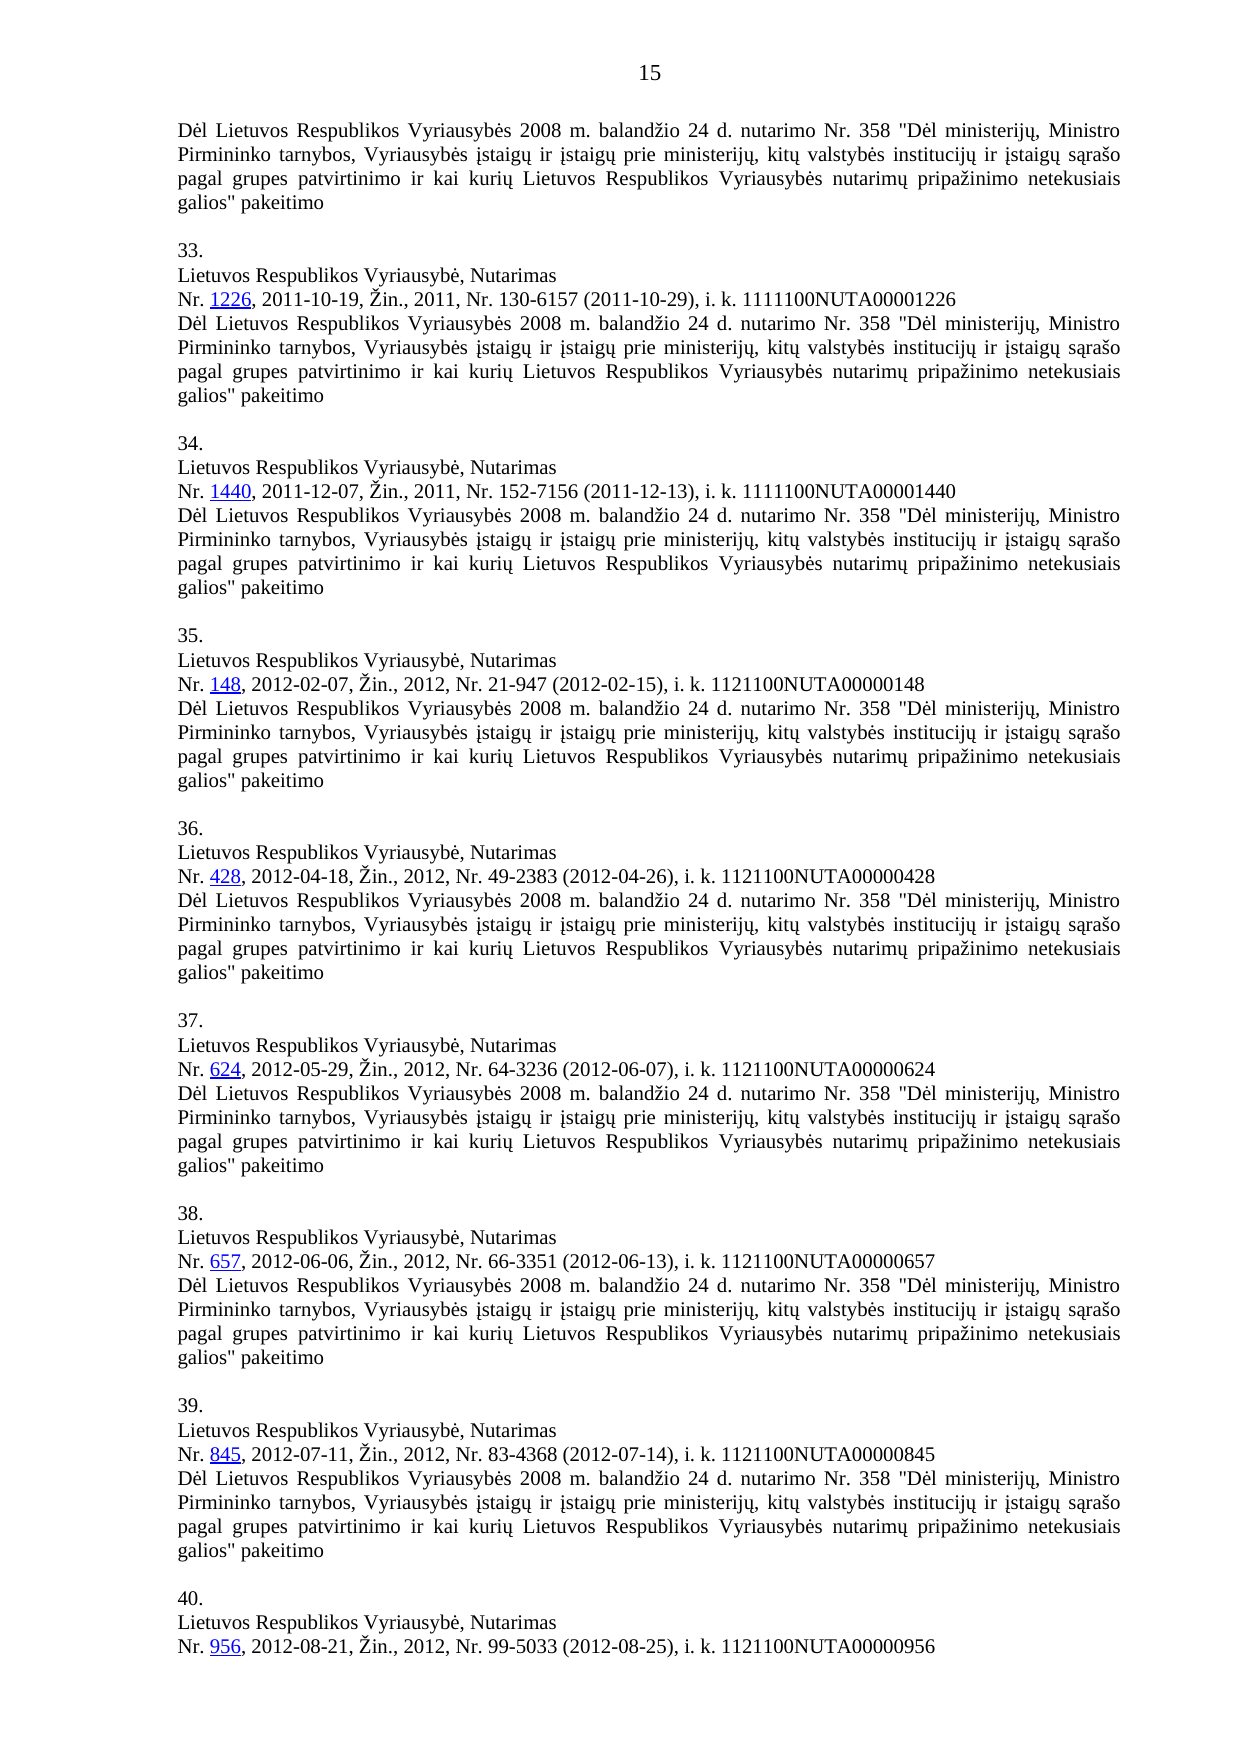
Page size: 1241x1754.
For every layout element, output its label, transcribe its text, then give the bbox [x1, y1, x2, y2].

text Lietuvos Respublikos Vyriausybė, Nutarimas [177, 1225, 1122, 1249]
text Dėl Lietuvos Respublikos Vyriausybės 2008 m. balandžio 24 d. nutarimo Nr. 358 "Dėl ministerijų, Ministro Pirmininko tarnybos, Vyriausybės įstaigų ir įstaigų prie ministerijų, kitų valstybės institucijų ir įstaigų sąrašo pagal grupes patvirtinimo ir kai kurių Lietuvos Respublikos Vyriausybės nutarimų pripažinimo netekusiais galios" pakeitimo [177, 311, 1122, 407]
text Lietuvos Respublikos Vyriausybė, Nutarimas [177, 1417, 1122, 1442]
text 36. [177, 816, 1122, 840]
text Nr. 428, 2012-04-18, Žin., 2012, Nr. 49-2383 (2012-04-26), i. k. 1121100NUTA00000428 [177, 864, 1122, 888]
text Dėl Lietuvos Respublikos Vyriausybės 2008 m. balandžio 24 d. nutarimo Nr. 358 "Dėl ministerijų, Ministro Pirmininko tarnybos, Vyriausybės įstaigų ir įstaigų prie ministerijų, kitų valstybės institucijų ir įstaigų sąrašo pagal grupes patvirtinimo ir kai kurių Lietuvos Respublikos Vyriausybės nutarimų pripažinimo netekusiais galios" pakeitimo [177, 1081, 1122, 1177]
text 40. [177, 1586, 1122, 1610]
text Dėl Lietuvos Respublikos Vyriausybės 2008 m. balandžio 24 d. nutarimo Nr. 358 "Dėl ministerijų, Ministro Pirmininko tarnybos, Vyriausybės įstaigų ir įstaigų prie ministerijų, kitų valstybės institucijų ir įstaigų sąrašo pagal grupes patvirtinimo ir kai kurių Lietuvos Respublikos Vyriausybės nutarimų pripažinimo netekusiais galios" pakeitimo [177, 118, 1122, 214]
text 39. [177, 1393, 1122, 1417]
text 38. [177, 1201, 1122, 1225]
text Nr. 657, 2012-06-06, Žin., 2012, Nr. 66-3351 (2012-06-13), i. k. 1121100NUTA00000657 [177, 1249, 1122, 1273]
text Nr. 845, 2012-07-11, Žin., 2012, Nr. 83-4368 (2012-07-14), i. k. 1121100NUTA00000845 [177, 1442, 1122, 1466]
text 34. [177, 431, 1122, 455]
text Lietuvos Respublikos Vyriausybė, Nutarimas [177, 840, 1122, 864]
text Lietuvos Respublikos Vyriausybė, Nutarimas [177, 262, 1122, 287]
text Lietuvos Respublikos Vyriausybė, Nutarimas [177, 455, 1122, 479]
text Lietuvos Respublikos Vyriausybė, Nutarimas [177, 647, 1122, 672]
text Dėl Lietuvos Respublikos Vyriausybės 2008 m. balandžio 24 d. nutarimo Nr. 358 "Dėl ministerijų, Ministro Pirmininko tarnybos, Vyriausybės įstaigų ir įstaigų prie ministerijų, kitų valstybės institucijų ir įstaigų sąrašo pagal grupes patvirtinimo ir kai kurių Lietuvos Respublikos Vyriausybės nutarimų pripažinimo netekusiais galios" pakeitimo [177, 696, 1122, 792]
text Dėl Lietuvos Respublikos Vyriausybės 2008 m. balandžio 24 d. nutarimo Nr. 358 "Dėl ministerijų, Ministro Pirmininko tarnybos, Vyriausybės įstaigų ir įstaigų prie ministerijų, kitų valstybės institucijų ir įstaigų sąrašo pagal grupes patvirtinimo ir kai kurių Lietuvos Respublikos Vyriausybės nutarimų pripažinimo netekusiais galios" pakeitimo [177, 1466, 1122, 1562]
text Dėl Lietuvos Respublikos Vyriausybės 2008 m. balandžio 24 d. nutarimo Nr. 358 "Dėl ministerijų, Ministro Pirmininko tarnybos, Vyriausybės įstaigų ir įstaigų prie ministerijų, kitų valstybės institucijų ir įstaigų sąrašo pagal grupes patvirtinimo ir kai kurių Lietuvos Respublikos Vyriausybės nutarimų pripažinimo netekusiais galios" pakeitimo [177, 503, 1122, 599]
text Dėl Lietuvos Respublikos Vyriausybės 2008 m. balandžio 24 d. nutarimo Nr. 358 "Dėl ministerijų, Ministro Pirmininko tarnybos, Vyriausybės įstaigų ir įstaigų prie ministerijų, kitų valstybės institucijų ir įstaigų sąrašo pagal grupes patvirtinimo ir kai kurių Lietuvos Respublikos Vyriausybės nutarimų pripažinimo netekusiais galios" pakeitimo [177, 1273, 1122, 1369]
text Nr. 1440, 2011-12-07, Žin., 2011, Nr. 152-7156 (2011-12-13), i. k. 1111100NUTA00001440 [177, 479, 1122, 503]
text Nr. 1226, 2011-10-19, Žin., 2011, Nr. 130-6157 (2011-10-29), i. k. 1111100NUTA00001226 [177, 287, 1122, 311]
text 33. [177, 238, 1122, 262]
text Lietuvos Respublikos Vyriausybė, Nutarimas [177, 1032, 1122, 1057]
text Nr. 148, 2012-02-07, Žin., 2012, Nr. 21-947 (2012-02-15), i. k. 1121100NUTA00000148 [177, 672, 1122, 696]
text Dėl Lietuvos Respublikos Vyriausybės 2008 m. balandžio 24 d. nutarimo Nr. 358 "Dėl ministerijų, Ministro Pirmininko tarnybos, Vyriausybės įstaigų ir įstaigų prie ministerijų, kitų valstybės institucijų ir įstaigų sąrašo pagal grupes patvirtinimo ir kai kurių Lietuvos Respublikos Vyriausybės nutarimų pripažinimo netekusiais galios" pakeitimo [177, 888, 1122, 984]
text Nr. 624, 2012-05-29, Žin., 2012, Nr. 64-3236 (2012-06-07), i. k. 1121100NUTA00000624 [177, 1057, 1122, 1081]
text Nr. 956, 2012-08-21, Žin., 2012, Nr. 99-5033 (2012-08-25), i. k. 1121100NUTA00000956 [177, 1634, 1122, 1658]
text 35. [177, 623, 1122, 647]
text 37. [177, 1008, 1122, 1032]
text Lietuvos Respublikos Vyriausybė, Nutarimas [177, 1610, 1122, 1634]
